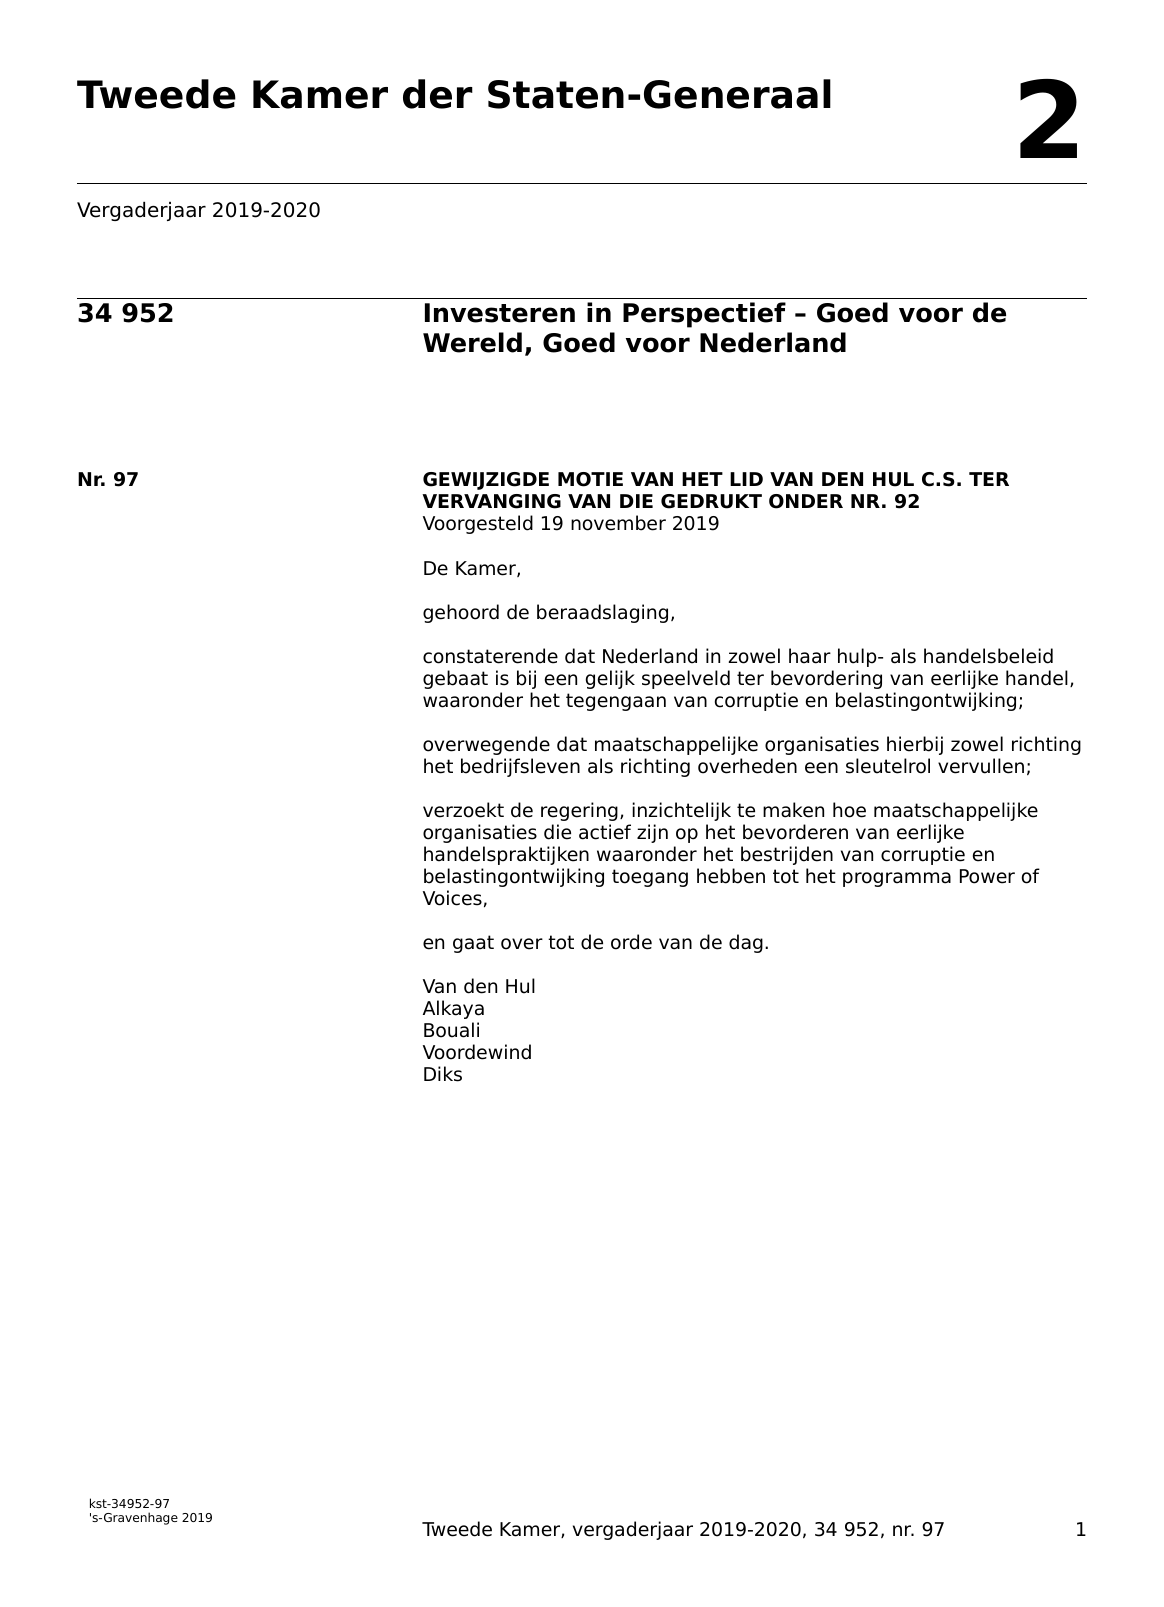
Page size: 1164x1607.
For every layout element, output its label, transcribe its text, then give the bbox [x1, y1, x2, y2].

text De Kamer, [422, 557, 1087, 579]
text Van den Hul [422, 976, 1087, 998]
text Voordewind [422, 1042, 1087, 1064]
subtitle Nr. 97 GEWIJZIGDE MOTIE VAN HET LID VAN DEN HUL C.S. TER VERVANGING VAN DIE GEDRUKT ONDER NR. 92 [77, 469, 1087, 513]
text gehoord de beraadslaging, [422, 602, 1087, 624]
text verzoekt de regering, inzichtelijk te maken hoe maatschappelijke organisaties die actief zijn op het bevorderen van eerlijke handelspraktijken waaronder het bestrijden van corruptie en belastingontwijking toegang hebben tot het programma Power of Voices, [422, 800, 1087, 910]
text en gaat over tot de orde van de dag. [422, 932, 1087, 954]
text overwegende dat maatschappelijke organisaties hierbij zowel richting het bedrijfsleven als richting overheden een sleutelrol vervullen; [422, 734, 1087, 778]
text 's-Gravenhage 2019 [88, 1511, 323, 1525]
text kst-34952-97 [88, 1497, 323, 1511]
table_header Tweede Kamer der Staten-Generaal [77, 59, 886, 183]
text Alkaya [422, 998, 1087, 1020]
text Voorgesteld 19 november 2019 [422, 513, 1087, 535]
table_cell Vergaderjaar 2019-2020 [77, 184, 1087, 298]
text Bouali [422, 1020, 1087, 1042]
text Diks [422, 1064, 1087, 1086]
text constaterende dat Nederland in zowel haar hulp- als handelsbeleid gebaat is bij een gelijk speelveld ter bevordering van eerlijke handel, waaronder het tegengaan van corruptie en belastingontwijking; [422, 646, 1087, 712]
subtitle 34 952 Investeren in Perspectief – Goed voor de Wereld, Goed voor Nederland [77, 299, 1087, 358]
table_header 2 [886, 59, 1087, 183]
